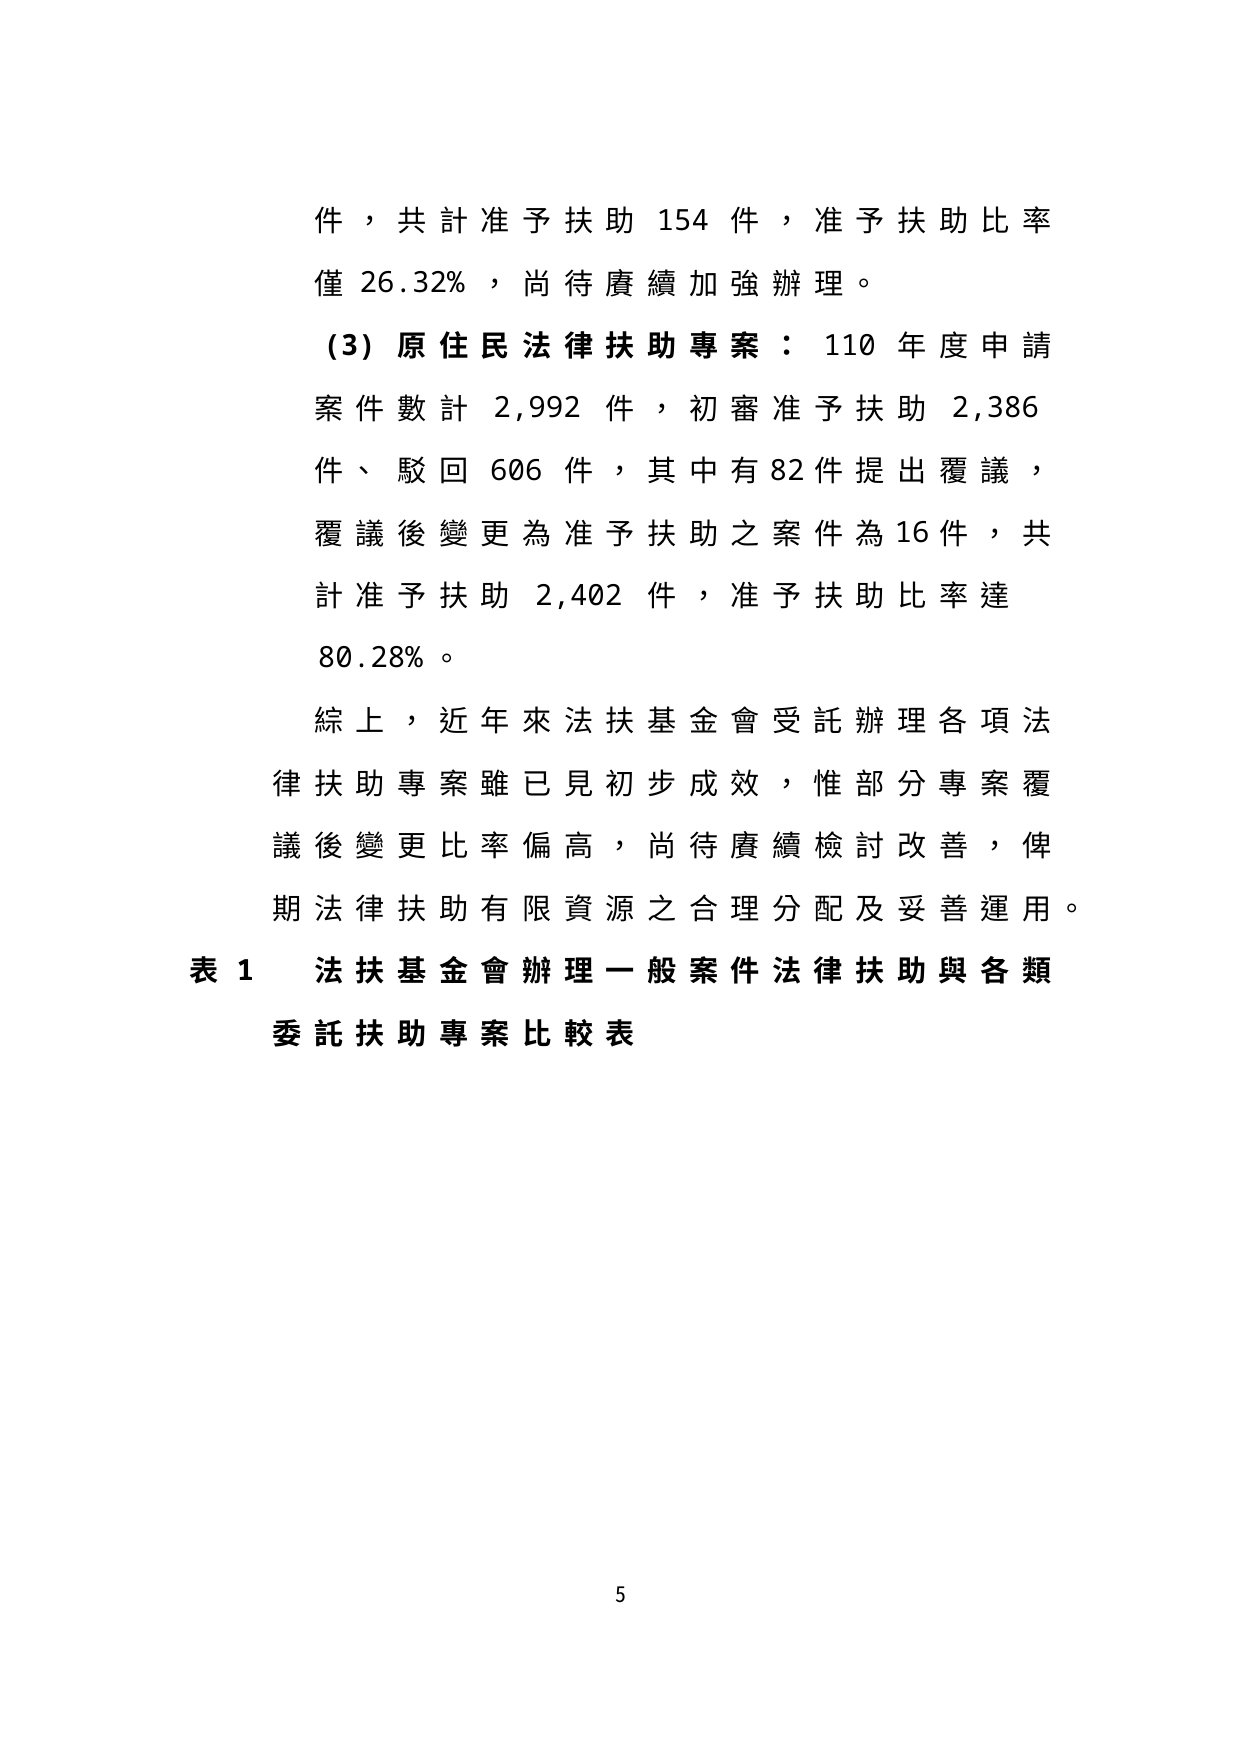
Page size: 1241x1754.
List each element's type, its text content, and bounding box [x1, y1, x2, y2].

text (3)原住民法律扶助專案：110年度申請案件數計2,992件，初審准予扶助2,386件、駁回606件，其中有82件提出覆議，覆議後變更為准予扶助之案件為16件，共計准予扶助2,402件，准予扶助比率達80.28%。 [271, 302, 1058, 677]
text 綜上，近年來法扶基金會受託辦理各項法律扶助專案雖已見初步成效，惟部分專案覆議後變更比率偏高，尚待賡續檢討改善，俾期法律扶助有限資源之合理分配及妥善運用。 [242, 677, 1058, 927]
text 件，共計准予扶助154件，准予扶助比率僅26.32%，尚待賡續加強辦理。 [271, 177, 1058, 302]
text 表1 法扶基金會辦理一般案件法律扶助與各類委託扶助專案比較表 [183, 927, 1058, 1052]
